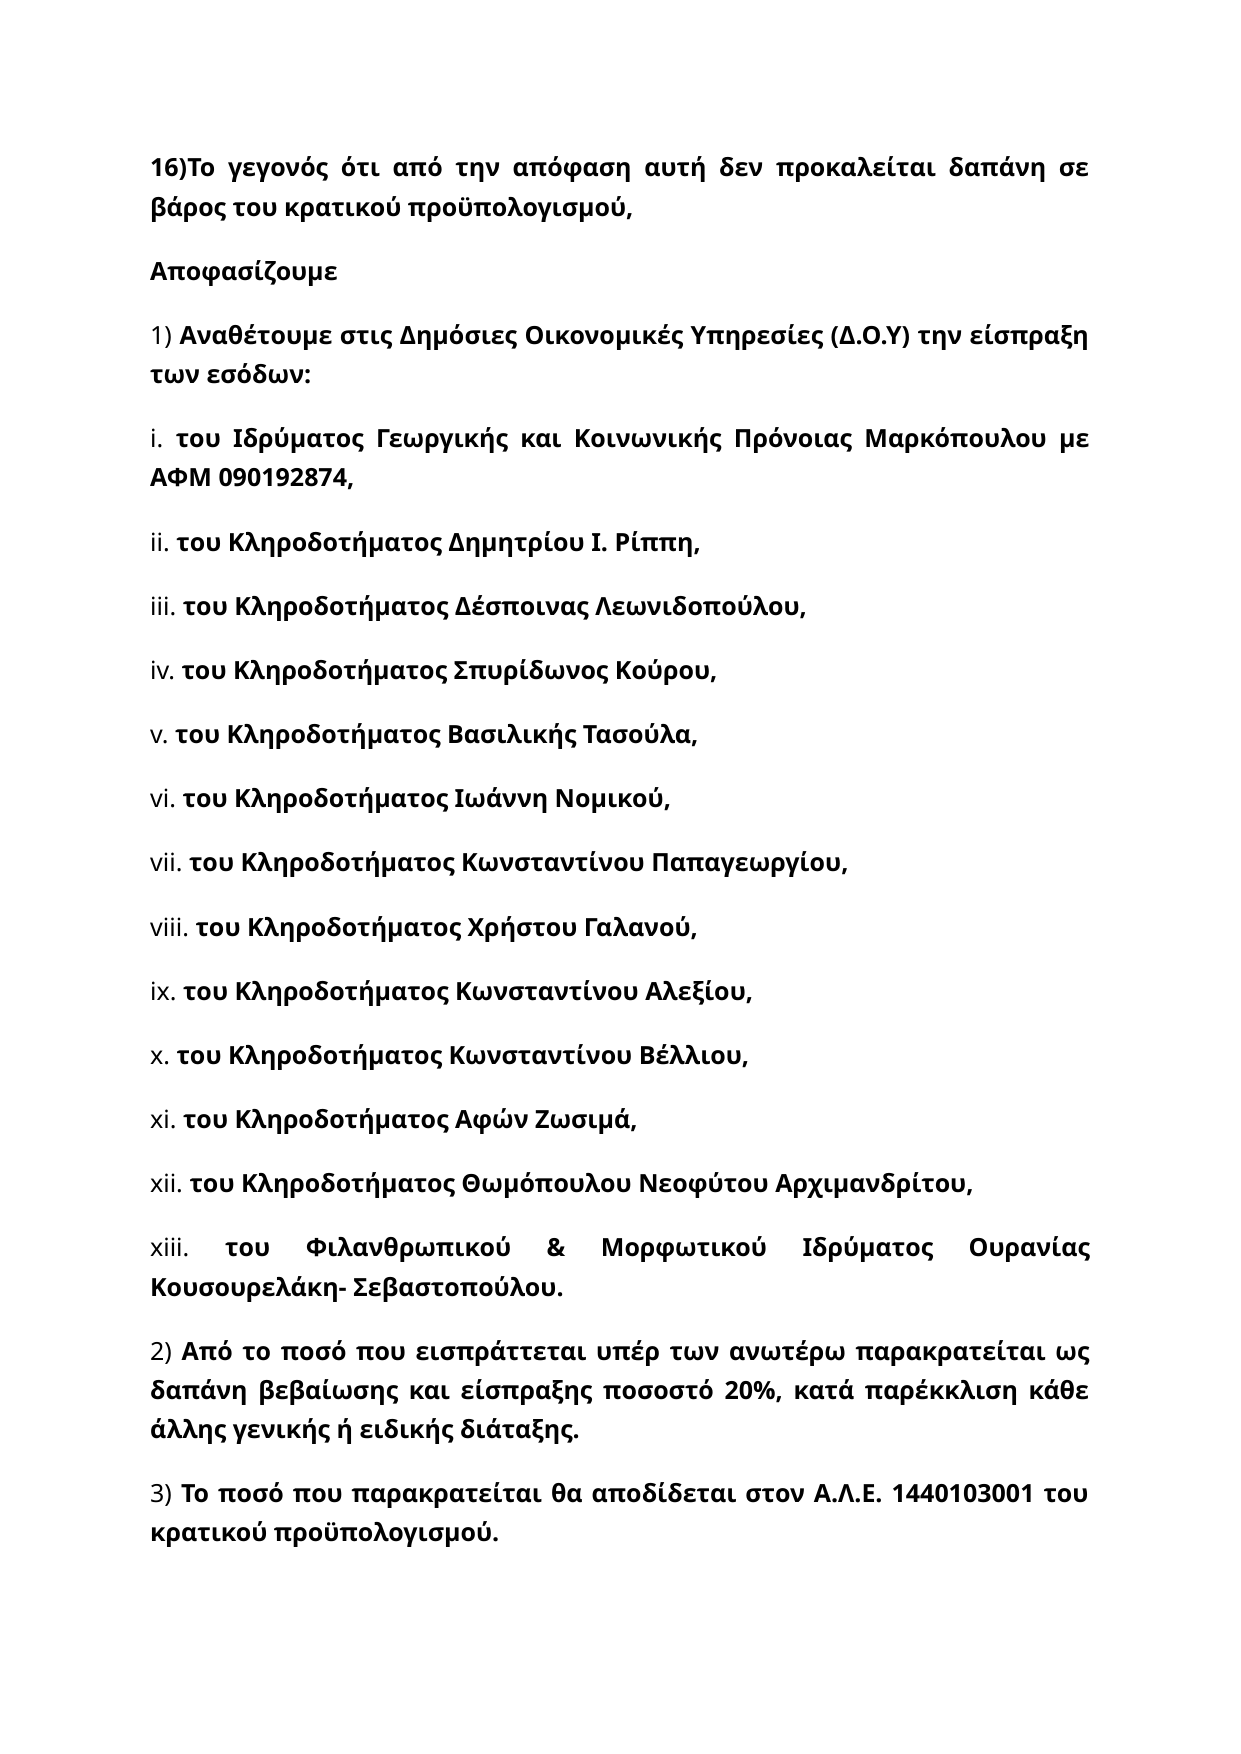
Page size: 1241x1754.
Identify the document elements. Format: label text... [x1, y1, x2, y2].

text viii. του Κληροδοτήματος Χρήστου Γαλανού, [150, 909, 1090, 943]
text vi. του Κληροδοτήματος Ιωάννη Νομικού, [150, 781, 1090, 815]
text 2) Από το ποσό που εισπράττεται υπέρ των ανωτέρω παρακρατείται ως δαπάνη βεβαίωσης και είσπραξης ποσοστό 20%, κατά παρέκκλιση κάθε άλλης γενικής ή ειδικής διάταξης. [150, 1333, 1090, 1446]
text iv. του Κληροδοτήματος Σπυρίδωνος Κούρου, [150, 652, 1090, 687]
text 1) Αναθέτουμε στις Δημόσιες Οικονομικές Υπηρεσίες (Δ.Ο.Υ) την είσπραξη των εσόδων: [150, 317, 1090, 391]
text 16)Το γεγονός ότι από την απόφαση αυτή δεν προκαλείται δαπάνη σε βάρος του κρατικού προϋπολογισμού, [150, 150, 1090, 223]
text v. του Κληροδοτήματος Βασιλικής Τασούλα, [150, 717, 1090, 751]
text 3) Το ποσό που παρακρατείται θα αποδίδεται στον Α.Λ.Ε. 1440103001 του κρατικού προϋπολογισμού. [150, 1476, 1090, 1549]
text xii. του Κληροδοτήματος Θωμόπουλου Νεοφύτου Αρχιμανδρίτου, [150, 1166, 1090, 1200]
text xiii. του Φιλανθρωπικού & Μορφωτικού Ιδρύματος Ουρανίας Κουσουρελάκη- Σεβαστοπούλου. [150, 1230, 1090, 1303]
text ii. του Κληροδοτήματος Δημητρίου Ι. Ρίππη, [150, 524, 1090, 558]
text xi. του Κληροδοτήματος Αφών Ζωσιμά, [150, 1102, 1090, 1136]
text vii. του Κληροδοτήματος Κωνσταντίνου Παπαγεωργίου, [150, 845, 1090, 879]
text iii. του Κληροδοτήματος Δέσποινας Λεωνιδοπούλου, [150, 588, 1090, 622]
text ix. του Κληροδοτήματος Κωνσταντίνου Αλεξίου, [150, 973, 1090, 1007]
text i. του Ιδρύματος Γεωργικής και Κοινωνικής Πρόνοιας Μαρκόπουλου με ΑΦΜ 090192874, [150, 421, 1090, 494]
text x. του Κληροδοτήματος Κωνσταντίνου Βέλλιου, [150, 1037, 1090, 1072]
text Αποφασίζουμε [150, 253, 1090, 287]
